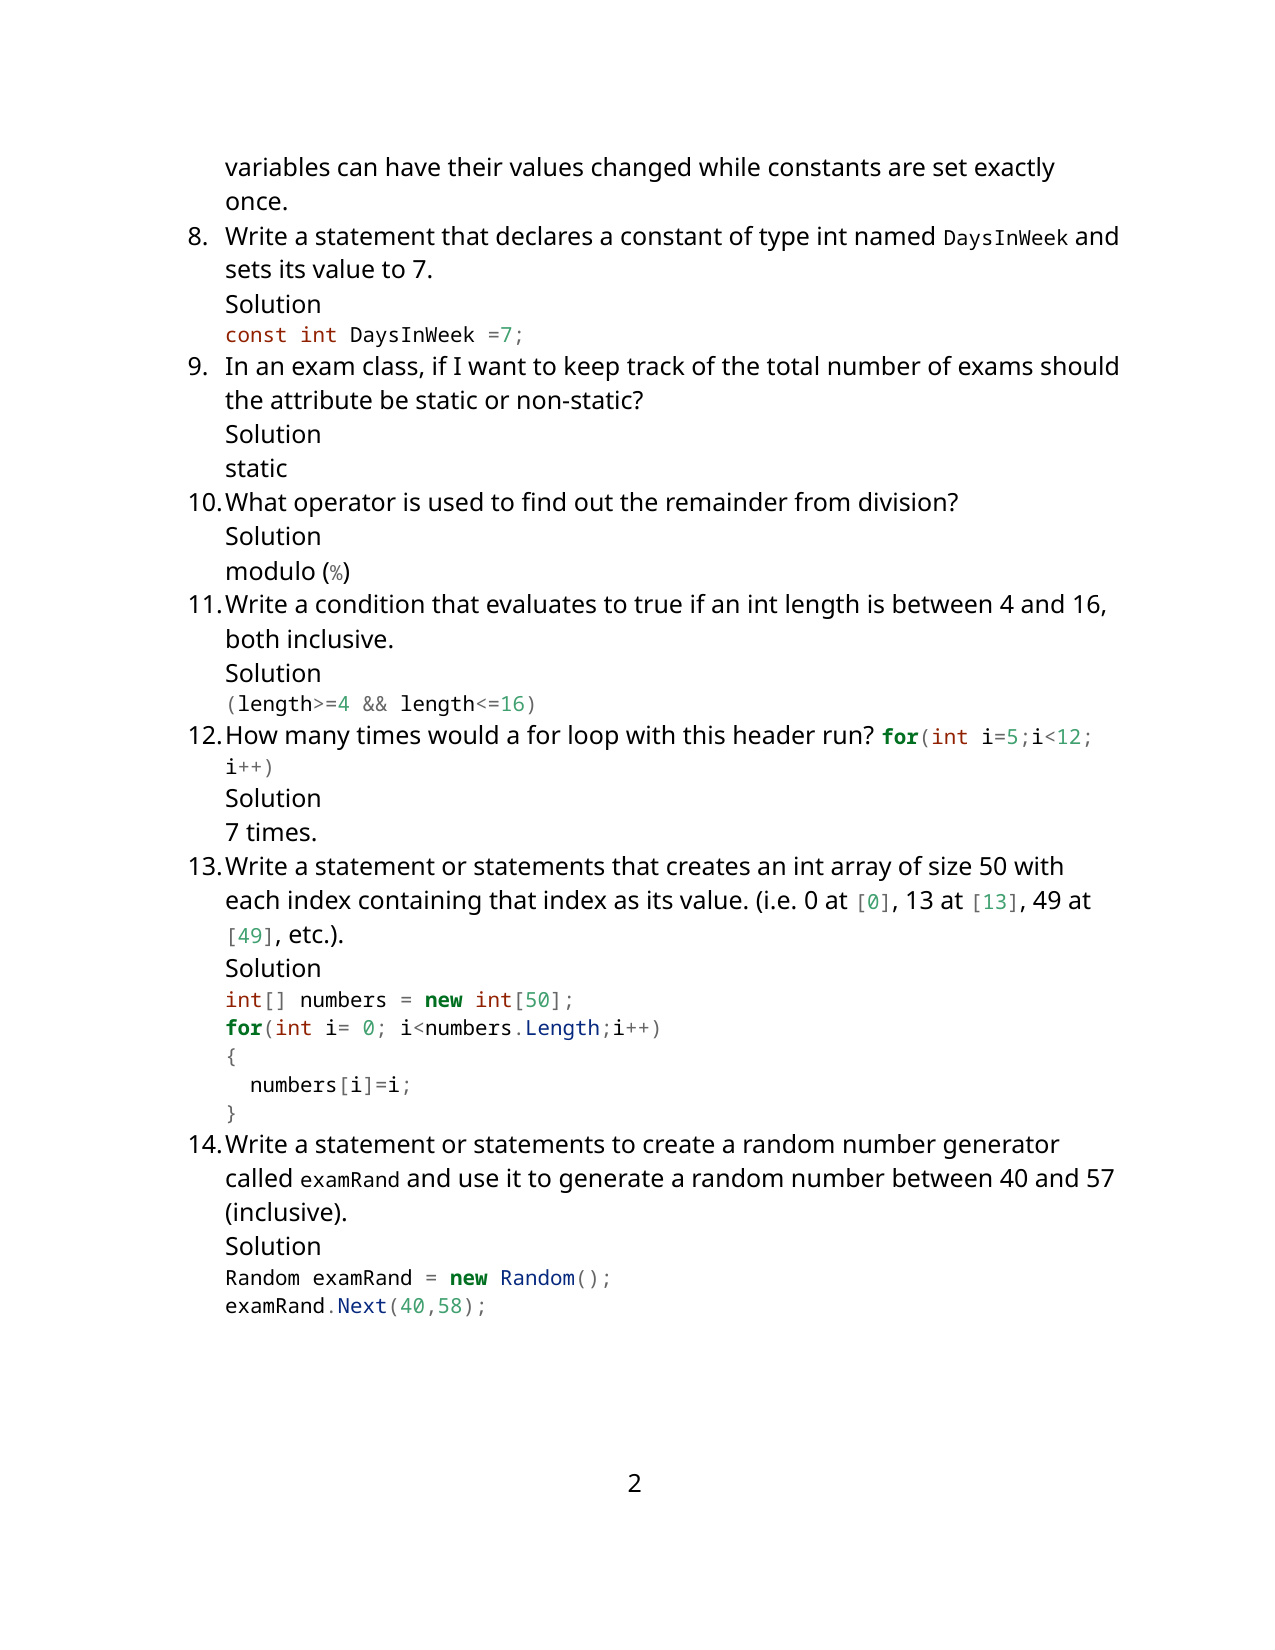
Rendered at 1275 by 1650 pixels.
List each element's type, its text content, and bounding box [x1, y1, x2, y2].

list Solution [187, 417, 1125, 451]
list Solution [187, 519, 1125, 553]
list int[] numbers = new int[50]; [187, 985, 1125, 1013]
list In an exam class, if I want to keep track of the total number of exams should the attribute be static or non-static? [187, 349, 1125, 417]
list examRand.Next(40,58); [187, 1292, 1125, 1320]
list const int DaysInWeek =7; [187, 320, 1125, 349]
list (length>=4 && length<=16) [187, 689, 1125, 718]
list { [187, 1042, 1125, 1070]
list Solution [187, 951, 1125, 985]
list What operator is used to find out the remainder from division? [187, 485, 1125, 519]
list Solution [187, 1229, 1125, 1263]
list Write a statement or statements that creates an int array of size 50 with each index containing that index as its value. (i.e. 0 at [0], 13 at [13], 49 at [49], etc.). [187, 848, 1125, 951]
list modulo (%) [187, 553, 1125, 587]
list variables can have their values changed while constants are set exactly once. [187, 150, 1125, 218]
list Solution [187, 780, 1125, 814]
list Write a condition that evaluates to true if an int length is between 4 and 16, both inclusive. [187, 587, 1125, 655]
list Solution [187, 286, 1125, 320]
list numbers[i]=i; [187, 1070, 1125, 1098]
list Solution [187, 655, 1125, 689]
list How many times would a for loop with this header run? for(int i=5;i<12; i++) [187, 718, 1125, 780]
list Write a statement that declares a constant of type int named DaysInWeek and sets its value to 7. [187, 218, 1125, 286]
list static [187, 451, 1125, 485]
list Write a statement or statements to create a random number generator called examRand and use it to generate a random number between 40 and 57 (inclusive). [187, 1127, 1125, 1229]
list 7 times. [187, 814, 1125, 848]
list } [187, 1098, 1125, 1127]
list Random examRand = new Random(); [187, 1263, 1125, 1292]
list for(int i= 0; i<numbers.Length;i++) [187, 1013, 1125, 1042]
